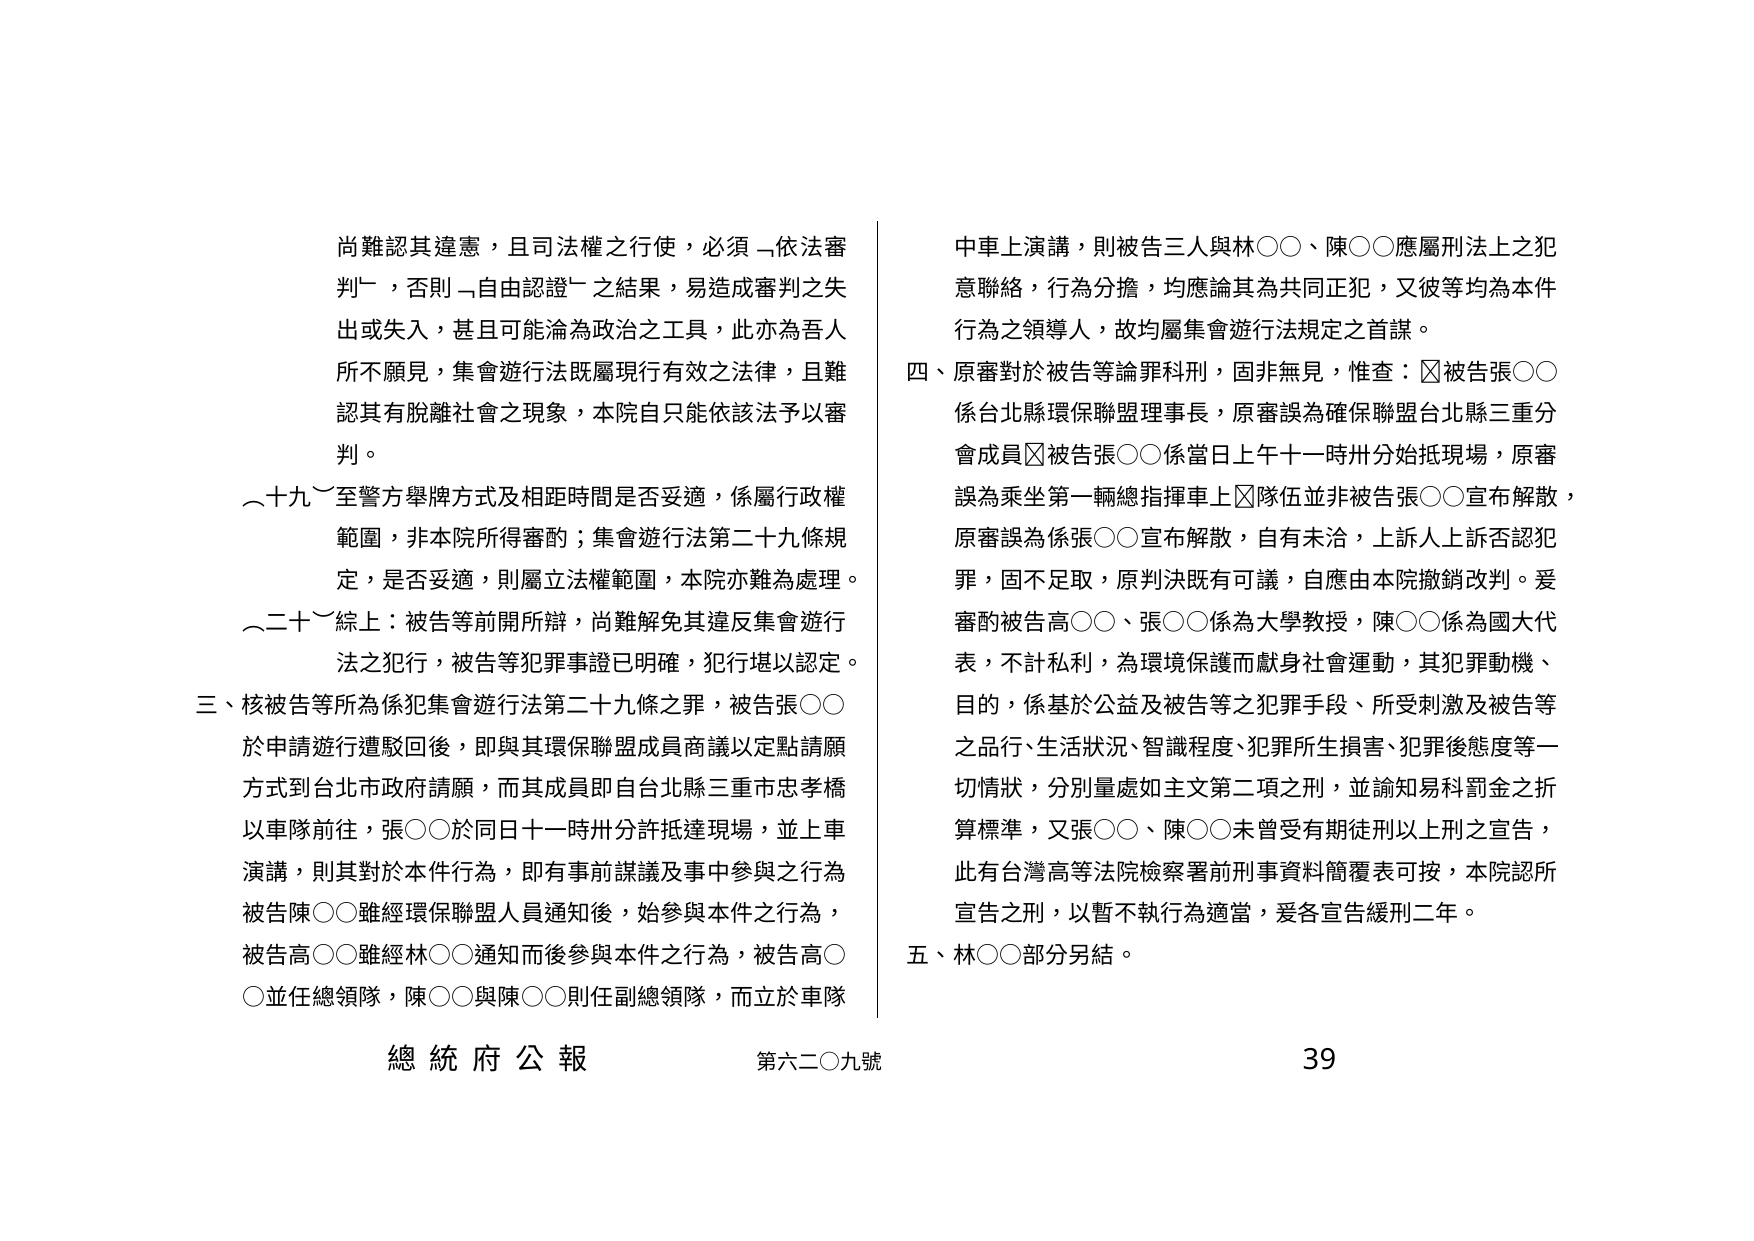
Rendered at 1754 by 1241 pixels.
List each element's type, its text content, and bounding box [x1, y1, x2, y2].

text 四、原審對於被告等論罪科刑，固非無見，惟查：被告張○○係台北縣環保聯盟理事長，原審誤為確保聯盟台北縣三重分會成員被告張○○係當日上午十一時卅分始抵現場，原審誤為乘坐第一輛總指揮車上隊伍並非被告張○○宣布解散，原審誤為係張○○宣布解散，自有未洽，上訴人上訴否認犯罪，固不足取，原判決既有可議，自應由本院撤銷改判。爰審酌被告高○○、張○○係為大學教授，陳○○係為國大代表，不計私利，為環境保護而獻身社會運動，其犯罪動機、目的，係基於公益及被告等之犯罪手段、所受刺激及被告等之品行、生活狀況、智識程度、犯罪所生損害、犯罪後態度等一切情狀，分別量處如主文第二項之刑，並諭知易科罰金之折算標準，又張○○、陳○○未曾受有期徒刑以上刑之宣告，此有台灣高等法院檢察署前刑事資料簡覆表可按，本院認所宣告之刑，以暫不執行為適當，爰各宣告緩刑二年。 [907, 347, 1559, 930]
text 三、核被告等所為係犯集會遊行法第二十九條之罪，被告張○○於申請遊行遭駁回後，即與其環保聯盟成員商議以定點請願方式到台北市政府請願，而其成員即自台北縣三重市忠孝橋，以車隊前往，張○○於同日十一時卅分許抵達現場，並上車演講，則其對於本件行為，即有事前謀議及事中參與之行為，被告陳○○雖經環保聯盟人員通知後，始參與本件之行為，被告高○○雖經林○○通知而後參與本件之行為，被告高○○並任總領隊，陳○○與陳○○則任副總領隊，而立於車隊中車上演講，則被告三人與林○○、陳○○應屬刑法上之犯意聯絡，行為分擔，均應論其為共同正犯，又彼等均為本件行為之領導人，故均屬集會遊行法規定之首謀。 [907, 222, 1559, 347]
text ︵十九︶至警方舉牌方式及相距時間是否妥適，係屬行政權範圍，非本院所得審酌；集會遊行法第二十九條規定，是否妥適，則屬立法權範圍，本院亦難為處理。 [242, 472, 847, 597]
text 五、林○○部分另結。 [907, 930, 1559, 972]
text 三、核被告等所為係犯集會遊行法第二十九條之罪，被告張○○於申請遊行遭駁回後，即與其環保聯盟成員商議以定點請願方式到台北市政府請願，而其成員即自台北縣三重市忠孝橋，以車隊前往，張○○於同日十一時卅分許抵達現場，並上車演講，則其對於本件行為，即有事前謀議及事中參與之行為，被告陳○○雖經環保聯盟人員通知後，始參與本件之行為，被告高○○雖經林○○通知而後參與本件之行為，被告高○○並任總領隊，陳○○與陳○○則任副總領隊，而立於車隊中車上演講，則被告三人與林○○、陳○○應屬刑法上之犯意聯絡，行為分擔，均應論其為共同正犯，又彼等均為本件行為之領導人，故均屬集會遊行法規定之首謀。 [195, 680, 847, 1013]
text ︵二十︶綜上：被告等前開所辯，尚難解免其違反集會遊行法之犯行，被告等犯罪事證已明確，犯行堪以認定。 [242, 597, 847, 680]
text ︵十八︶按法律係為社會之產物，法律若脫離社會，依自然法學者觀點，即非法律，固不待言，我國集會遊行法係於民國七十七年一月二十日因應社會變遷而立之法律，應屬社會之產物，八十一年七月二十七日並經修正公布，顯見其亦隨社會之變動而有所修正，尚難認其脫離社會，憲法固有規定人民集會結社之自由︵憲法第十四條︶，惟其自由權之行使，仍應依法律行之，否則主觀觀念標準之不同，易造成暴民或亂民現象，故集會遊行法之訂定，依目前情況，尚難認其違憲，且司法權之行使，必須﹁依法審判﹂，否則﹁自由認證﹂之結果，易造成審判之失出或失入，甚且可能淪為政治之工具，此亦為吾人所不願見，集會遊行法既屬現行有效之法律，且難認其有脫離社會之現象，本院自只能依該法予以審判。 [242, 222, 847, 472]
